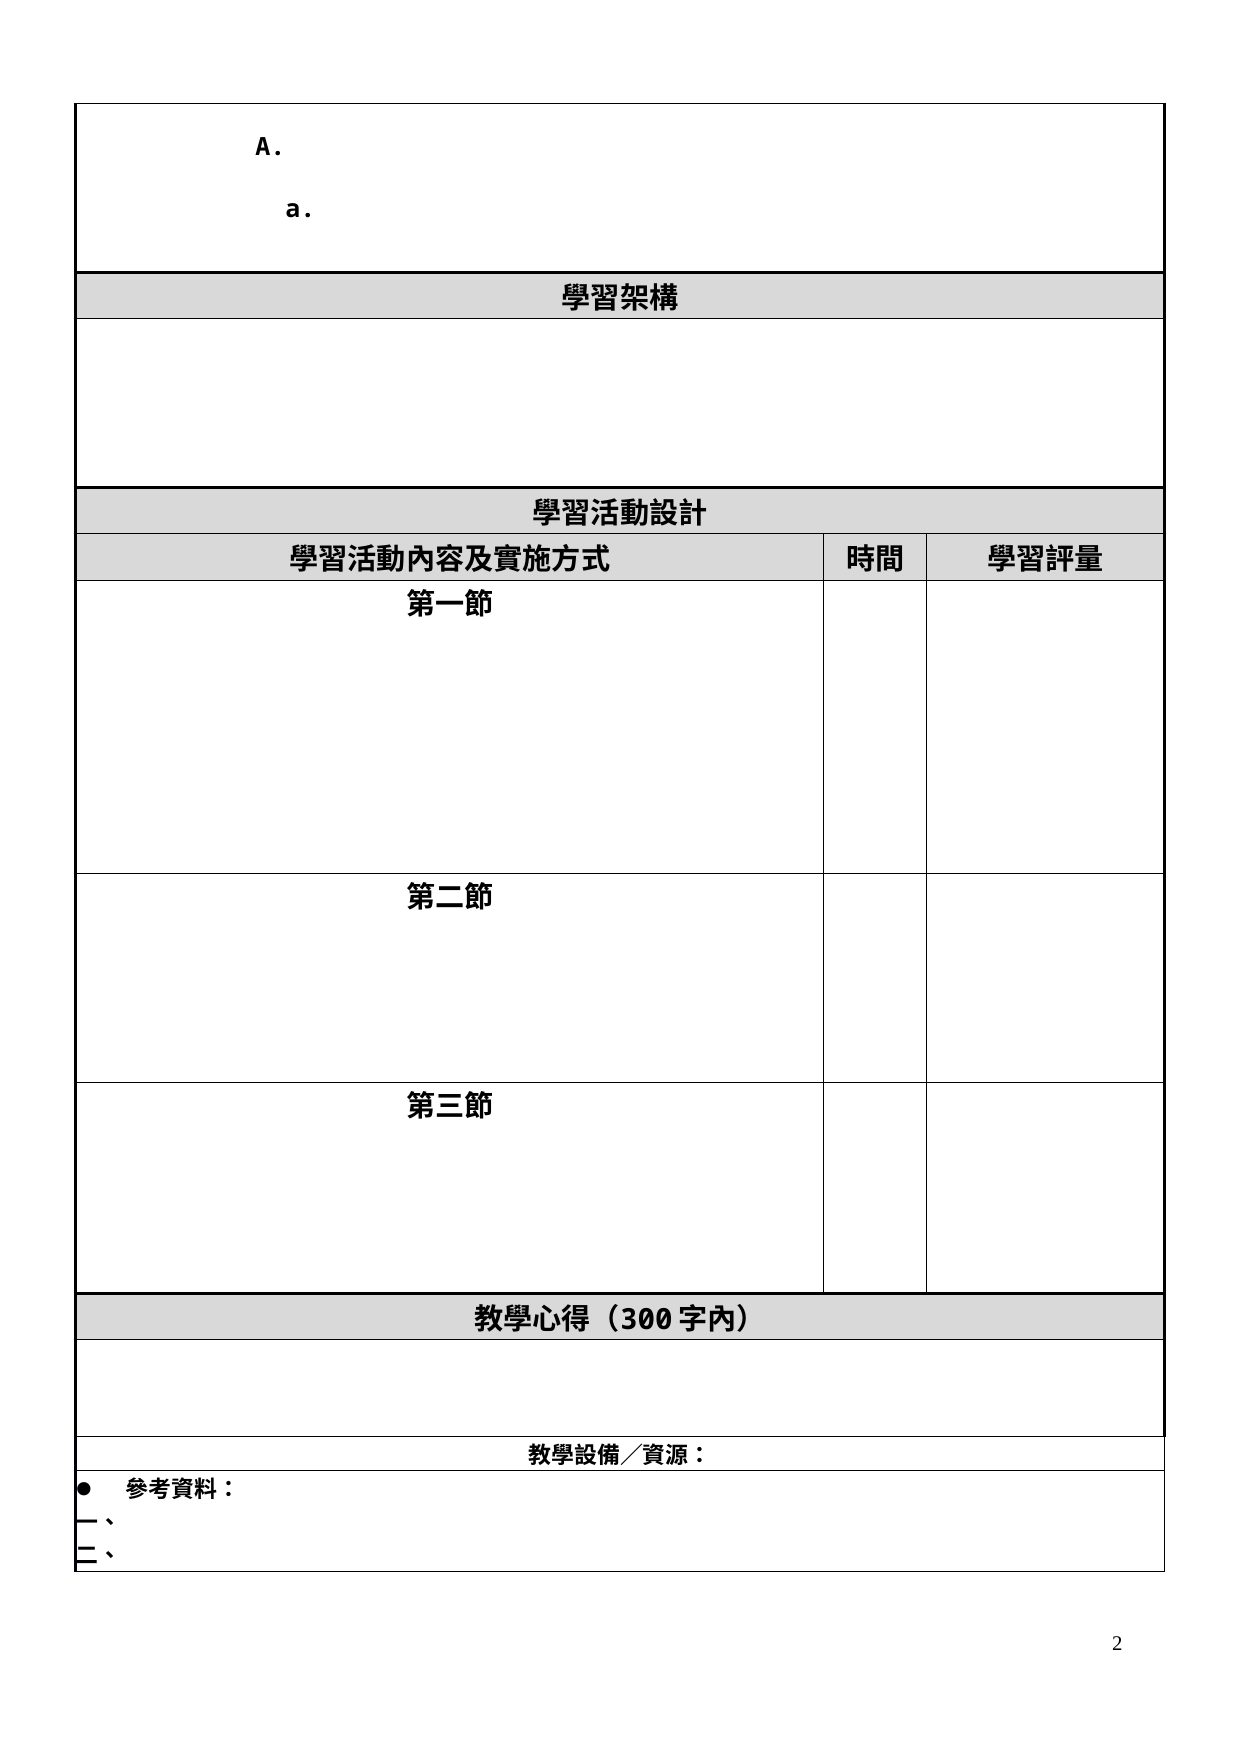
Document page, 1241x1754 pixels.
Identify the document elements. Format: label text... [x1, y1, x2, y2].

table_cell [927, 874, 1163, 1082]
table_cell 第一節 [77, 581, 823, 873]
table_cell 學習活動設計 [77, 489, 1163, 533]
table_cell 第三節 [77, 1083, 823, 1292]
table_cell 學習活動內容及實施方式 [77, 534, 823, 580]
table_cell [824, 874, 926, 1082]
table_cell 第二節 [77, 874, 823, 1082]
table_cell 學習架構 [77, 274, 1163, 318]
table_cell [927, 581, 1163, 873]
table_cell [824, 1083, 926, 1292]
table_cell 教學心得（300字內） [77, 1295, 1163, 1339]
table_cell [927, 1083, 1163, 1292]
table_cell 學習評量 [927, 534, 1163, 580]
table_cell [1165, 1470, 1169, 1571]
table_cell 時間 [824, 534, 926, 580]
table_cell 教學設備／資源： [77, 1437, 1164, 1470]
table_cell [1165, 1436, 1169, 1470]
table_cell A. a. [77, 104, 1163, 271]
table_cell 參考資料： 一、 二、 [77, 1471, 1164, 1571]
table_cell [824, 581, 926, 873]
table_cell [77, 1340, 1163, 1436]
table_cell [77, 319, 1163, 486]
